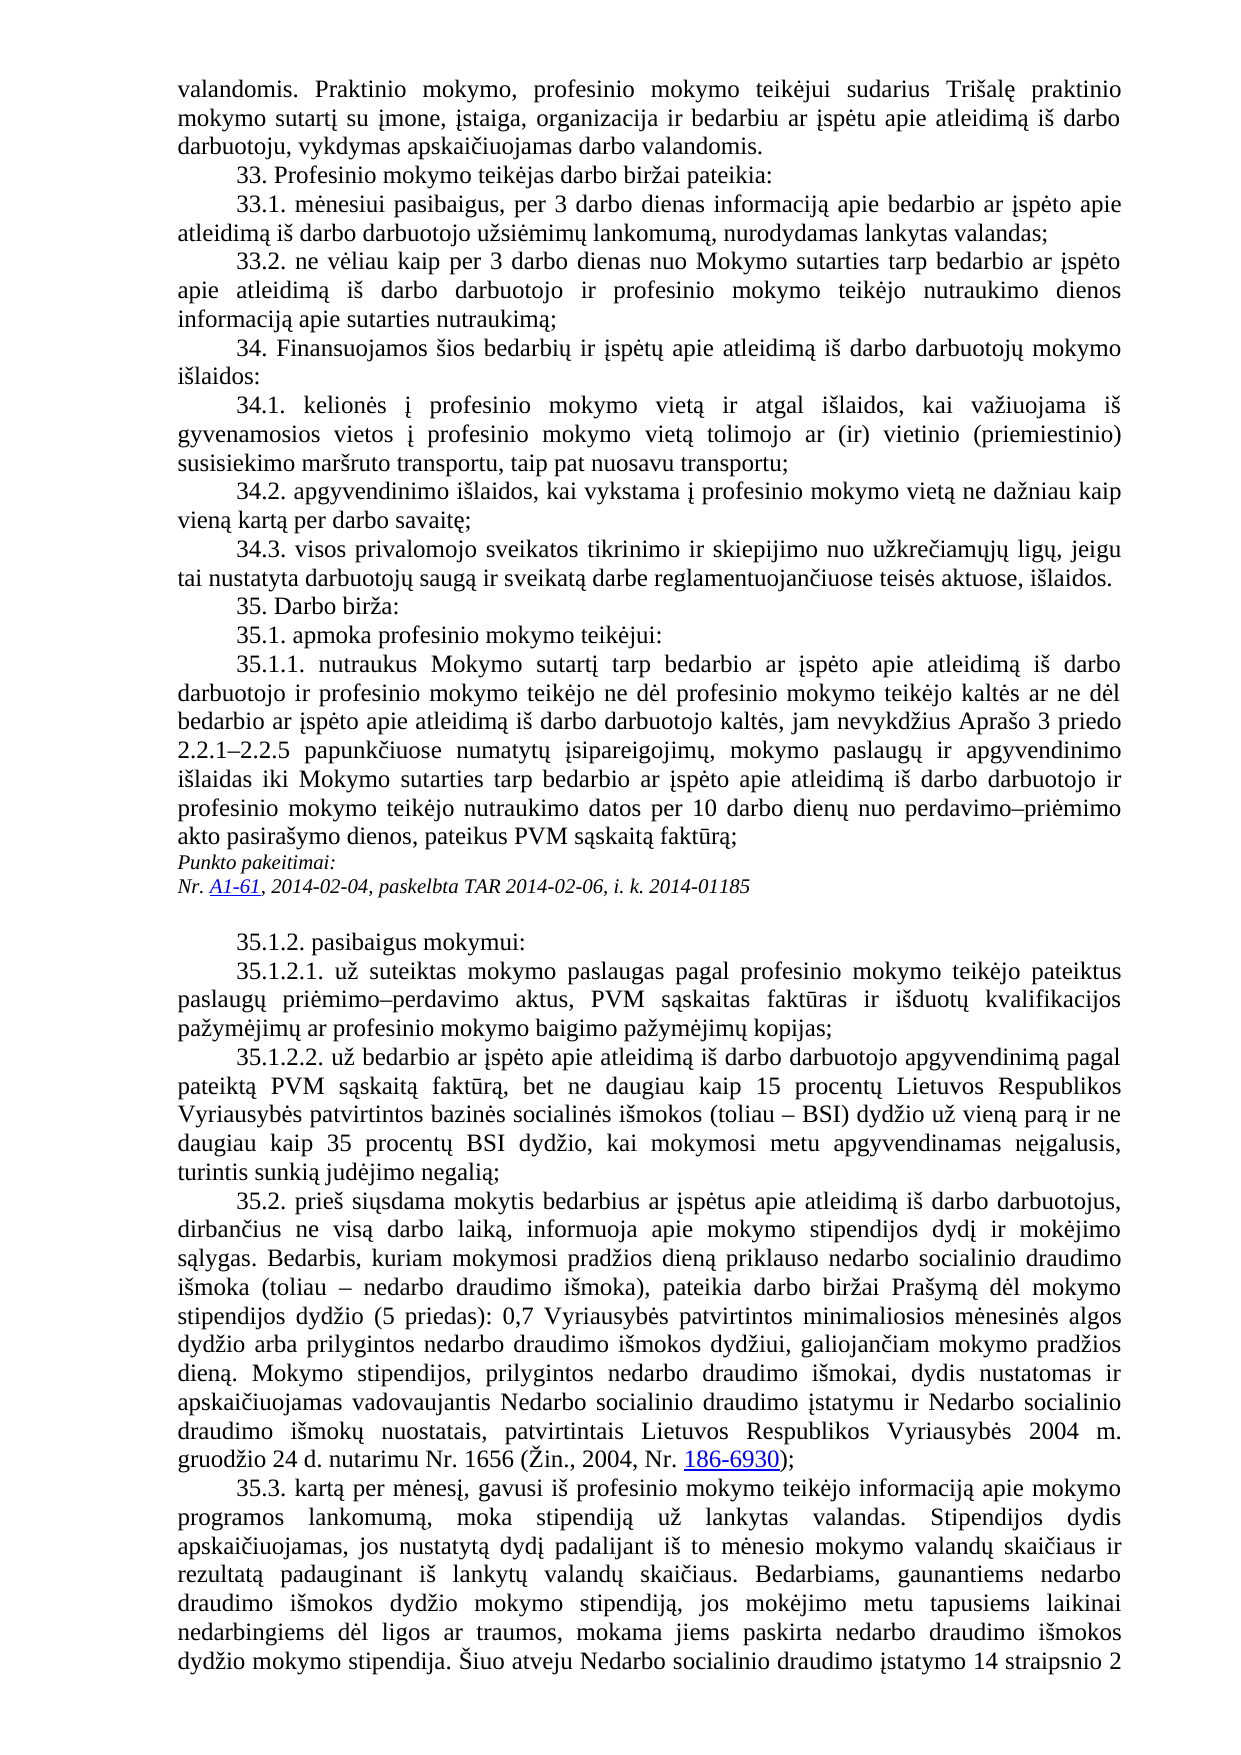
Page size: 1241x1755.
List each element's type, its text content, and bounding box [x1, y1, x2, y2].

text valandomis. Praktinio mokymo, profesinio mokymo teikėjui sudarius Trišalę praktinio mokymo sutartį su įmone, įstaiga, organizacija ir bedarbiu ar įspėtu apie atleidimą iš darbo darbuotoju, vykdymas apskaičiuojamas darbo valandomis. [177, 74, 1122, 160]
text 35.1.1. nutraukus Mokymo sutartį tarp bedarbio ar įspėto apie atleidimą iš darbo darbuotojo ir profesinio mokymo teikėjo ne dėl profesinio mokymo teikėjo kaltės ar ne dėl bedarbio ar įspėto apie atleidimą iš darbo darbuotojo kaltės, jam nevykdžius Aprašo 3 priedo 2.2.1–2.2.5 papunkčiuose numatytų įsipareigojimų, mokymo paslaugų ir apgyvendinimo išlaidas iki Mokymo sutarties tarp bedarbio ar įspėto apie atleidimą iš darbo darbuotojo ir profesinio mokymo teikėjo nutraukimo datos per 10 darbo dienų nuo perdavimo–priėmimo akto pasirašymo dienos, pateikus PVM sąskaitą faktūrą; [177, 649, 1122, 850]
text 35.1.2.2. už bedarbio ar įspėto apie atleidimą iš darbo darbuotojo apgyvendinimą pagal pateiktą PVM sąskaitą faktūrą, bet ne daugiau kaip 15 procentų Lietuvos Respublikos Vyriausybės patvirtintos bazinės socialinės išmokos (toliau – BSI) dydžio už vieną parą ir ne daugiau kaip 35 procentų BSI dydžio, kai mokymosi metu apgyvendinamas neįgalusis, turintis sunkią judėjimo negalią; [177, 1042, 1122, 1186]
text 33.2. ne vėliau kaip per 3 darbo dienas nuo Mokymo sutarties tarp bedarbio ar įspėto apie atleidimą iš darbo darbuotojo ir profesinio mokymo teikėjo nutraukimo dienos informaciją apie sutarties nutraukimą; [177, 246, 1122, 333]
text 34.2. apgyvendinimo išlaidos, kai vykstama į profesinio mokymo vietą ne dažniau kaip vieną kartą per darbo savaitę; [177, 476, 1122, 534]
text 35.2. prieš siųsdama mokytis bedarbius ar įspėtus apie atleidimą iš darbo darbuotojus, dirbančius ne visą darbo laiką, informuoja apie mokymo stipendijos dydį ir mokėjimo sąlygas. Bedarbis, kuriam mokymosi pradžios dieną priklauso nedarbo socialinio draudimo išmoka (toliau – nedarbo draudimo išmoka), pateikia darbo biržai Prašymą dėl mokymo stipendijos dydžio (5 priedas): 0,7 Vyriausybės patvirtintos minimaliosios mėnesinės algos dydžio arba prilygintos nedarbo draudimo išmokos dydžiui, galiojančiam mokymo pradžios dieną. Mokymo stipendijos, prilygintos nedarbo draudimo išmokai, dydis nustatomas ir apskaičiuojamas vadovaujantis Nedarbo socialinio draudimo įstatymu ir Nedarbo socialinio draudimo išmokų nuostatais, patvirtintais Lietuvos Respublikos Vyriausybės 2004 m. gruodžio 24 d. nutarimu Nr. 1656 (Žin., 2004, Nr. 186-6930); [177, 1186, 1122, 1473]
text Punkto pakeitimai: [177, 850, 1122, 874]
text Nr. A1-61, 2014-02-04, paskelbta TAR 2014-02-06, i. k. 2014-01185 [177, 874, 1122, 898]
text 35. Darbo birža: [177, 591, 1122, 620]
text 35.3. kartą per mėnesį, gavusi iš profesinio mokymo teikėjo informaciją apie mokymo programos lankomumą, moka stipendiją už lankytas valandas. Stipendijos dydis apskaičiuojamas, jos nustatytą dydį padalijant iš to mėnesio mokymo valandų skaičiaus ir rezultatą padauginant iš lankytų valandų skaičiaus. Bedarbiams, gaunantiems nedarbo draudimo išmokos dydžio mokymo stipendiją, jos mokėjimo metu tapusiems laikinai nedarbingiems dėl ligos ar traumos, mokama jiems paskirta nedarbo draudimo išmokos dydžio mokymo stipendija. Šiuo atveju Nedarbo socialinio draudimo įstatymo 14 straipsnio 2 [177, 1473, 1122, 1674]
text 34. Finansuojamos šios bedarbių ir įspėtų apie atleidimą iš darbo darbuotojų mokymo išlaidos: [177, 333, 1122, 390]
text 35.1.2. pasibaigus mokymui: [177, 927, 1122, 956]
text 34.1. kelionės į profesinio mokymo vietą ir atgal išlaidos, kai važiuojama iš gyvenamosios vietos į profesinio mokymo vietą tolimojo ar (ir) vietinio (priemiestinio) susisiekimo maršruto transportu, taip pat nuosavu transportu; [177, 390, 1122, 476]
text 33. Profesinio mokymo teikėjas darbo biržai pateikia: [177, 160, 1122, 189]
text 33.1. mėnesiui pasibaigus, per 3 darbo dienas informaciją apie bedarbio ar įspėto apie atleidimą iš darbo darbuotojo užsiėmimų lankomumą, nurodydamas lankytas valandas; [177, 189, 1122, 246]
text 35.1.2.1. už suteiktas mokymo paslaugas pagal profesinio mokymo teikėjo pateiktus paslaugų priėmimo–perdavimo aktus, PVM sąskaitas faktūras ir išduotų kvalifikacijos pažymėjimų ar profesinio mokymo baigimo pažymėjimų kopijas; [177, 956, 1122, 1042]
text 34.3. visos privalomojo sveikatos tikrinimo ir skiepijimo nuo užkrečiamųjų ligų, jeigu tai nustatyta darbuotojų saugą ir sveikatą darbe reglamentuojančiuose teisės aktuose, išlaidos. [177, 534, 1122, 591]
text 35.1. apmoka profesinio mokymo teikėjui: [177, 620, 1122, 649]
